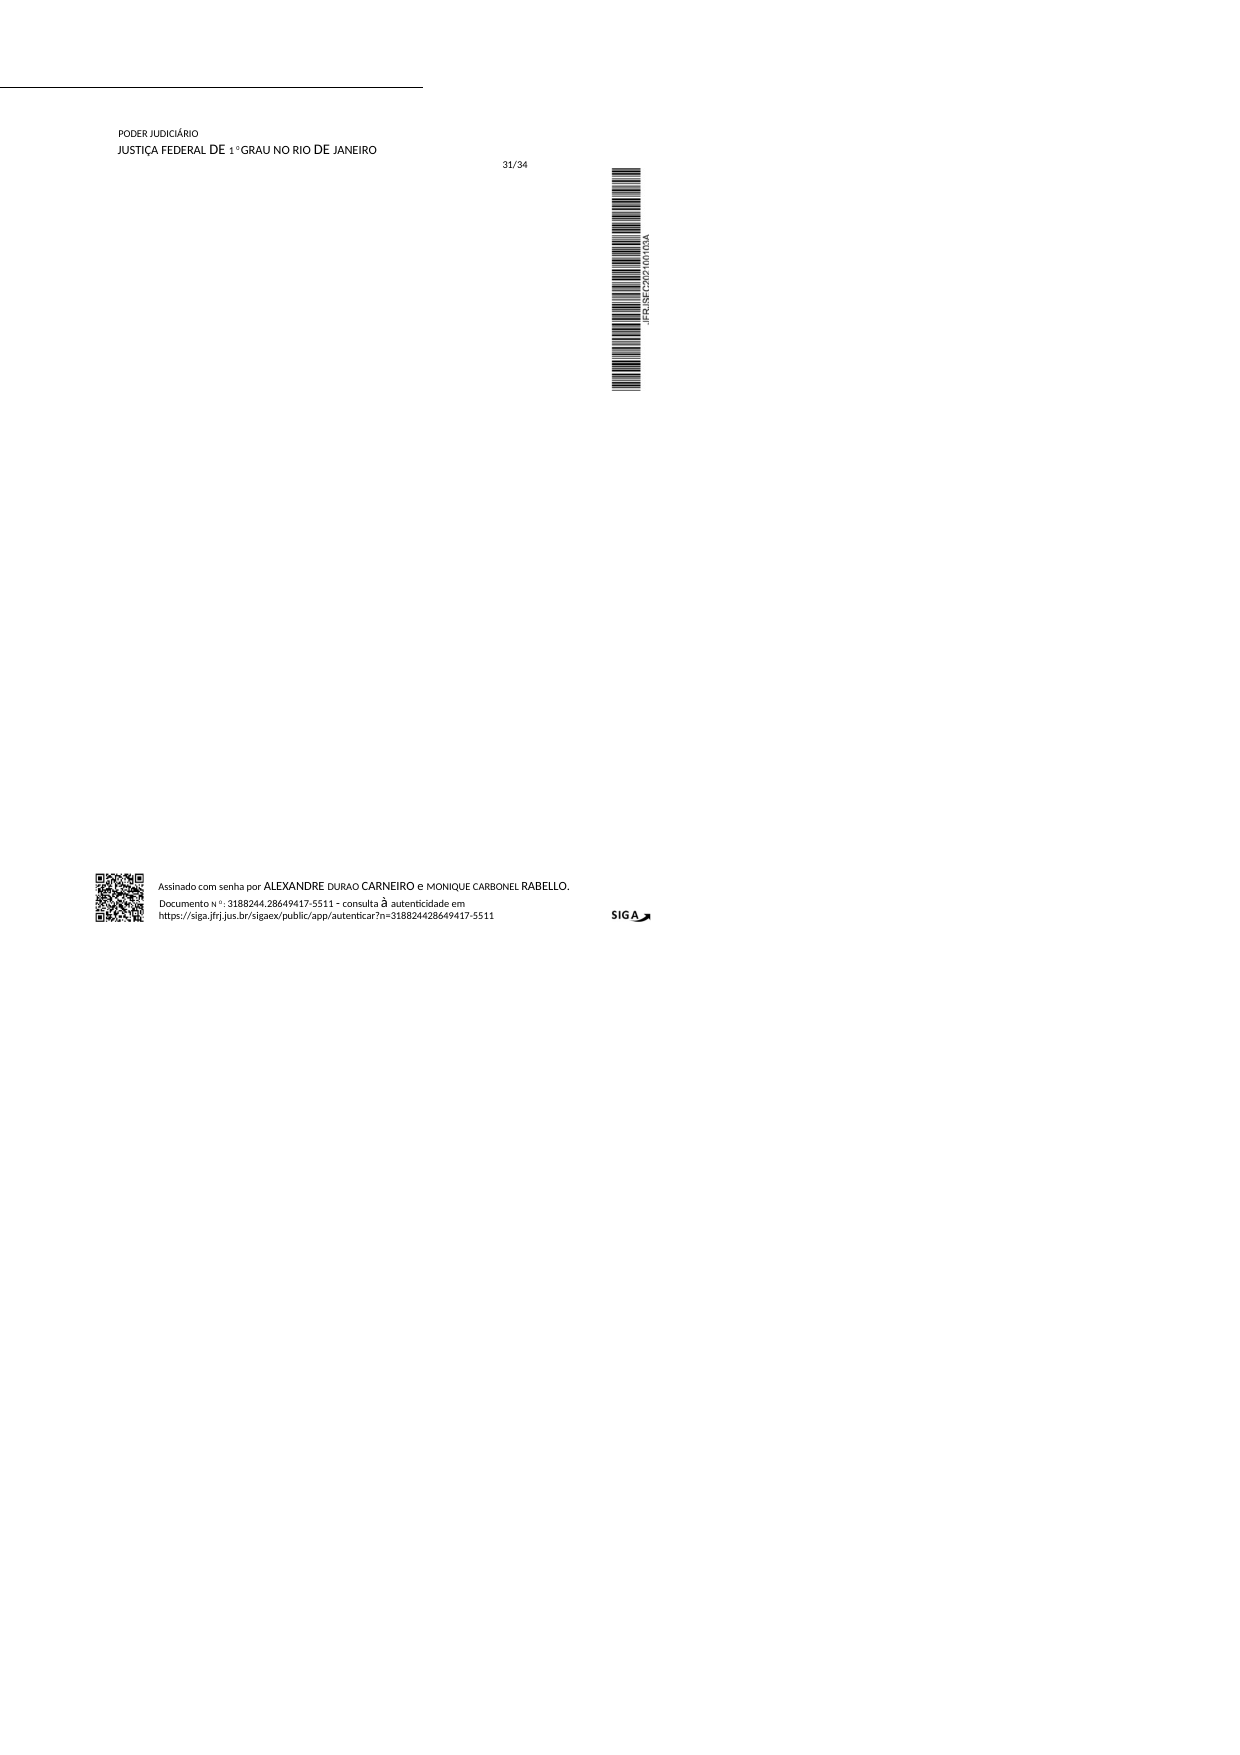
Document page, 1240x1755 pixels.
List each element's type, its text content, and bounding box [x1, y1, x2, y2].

text 31/34 [148, 158, 1089, 391]
